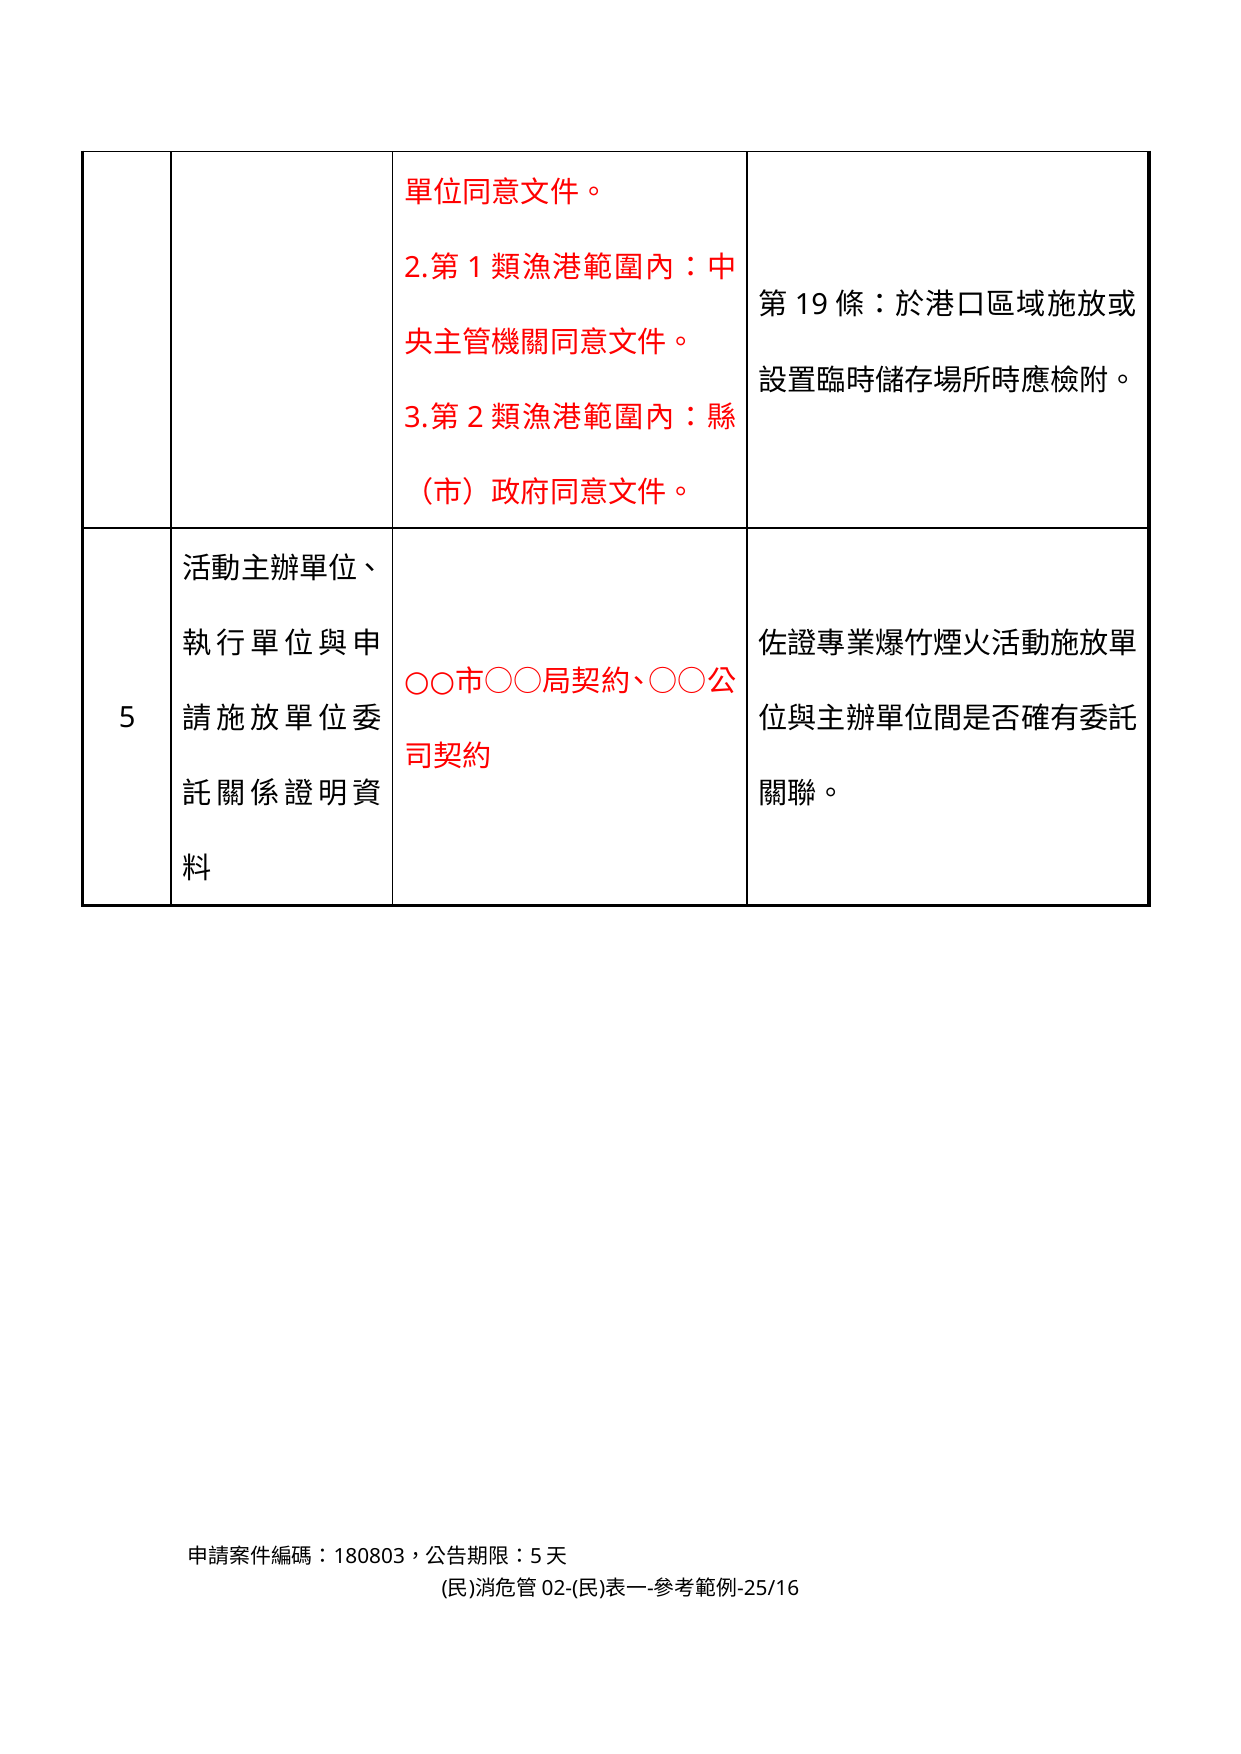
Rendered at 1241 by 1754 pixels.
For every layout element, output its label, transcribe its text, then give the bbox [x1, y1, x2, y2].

table_cell [84, 152, 170, 527]
table_cell 第19條：於港口區域施放或設置臨時儲存場所時應檢附。 [748, 152, 1147, 527]
table_cell 5 [84, 529, 170, 904]
table_cell [172, 152, 392, 527]
table_cell 佐證專業爆竹煙火活動施放單位與主辦單位間是否確有委託關聯。 [748, 529, 1147, 904]
table_cell ○○市○○局契約、○○公司契約 [393, 529, 746, 904]
table_cell 活動主辦單位、執行單位與申請施放單位委託關係證明資料 [172, 529, 392, 904]
table_cell 單位同意文件。 2.第1類漁港範圍內：中央主管機關同意文件。 3.第2類漁港範圍內：縣（市）政府同意文件。 [393, 152, 746, 527]
